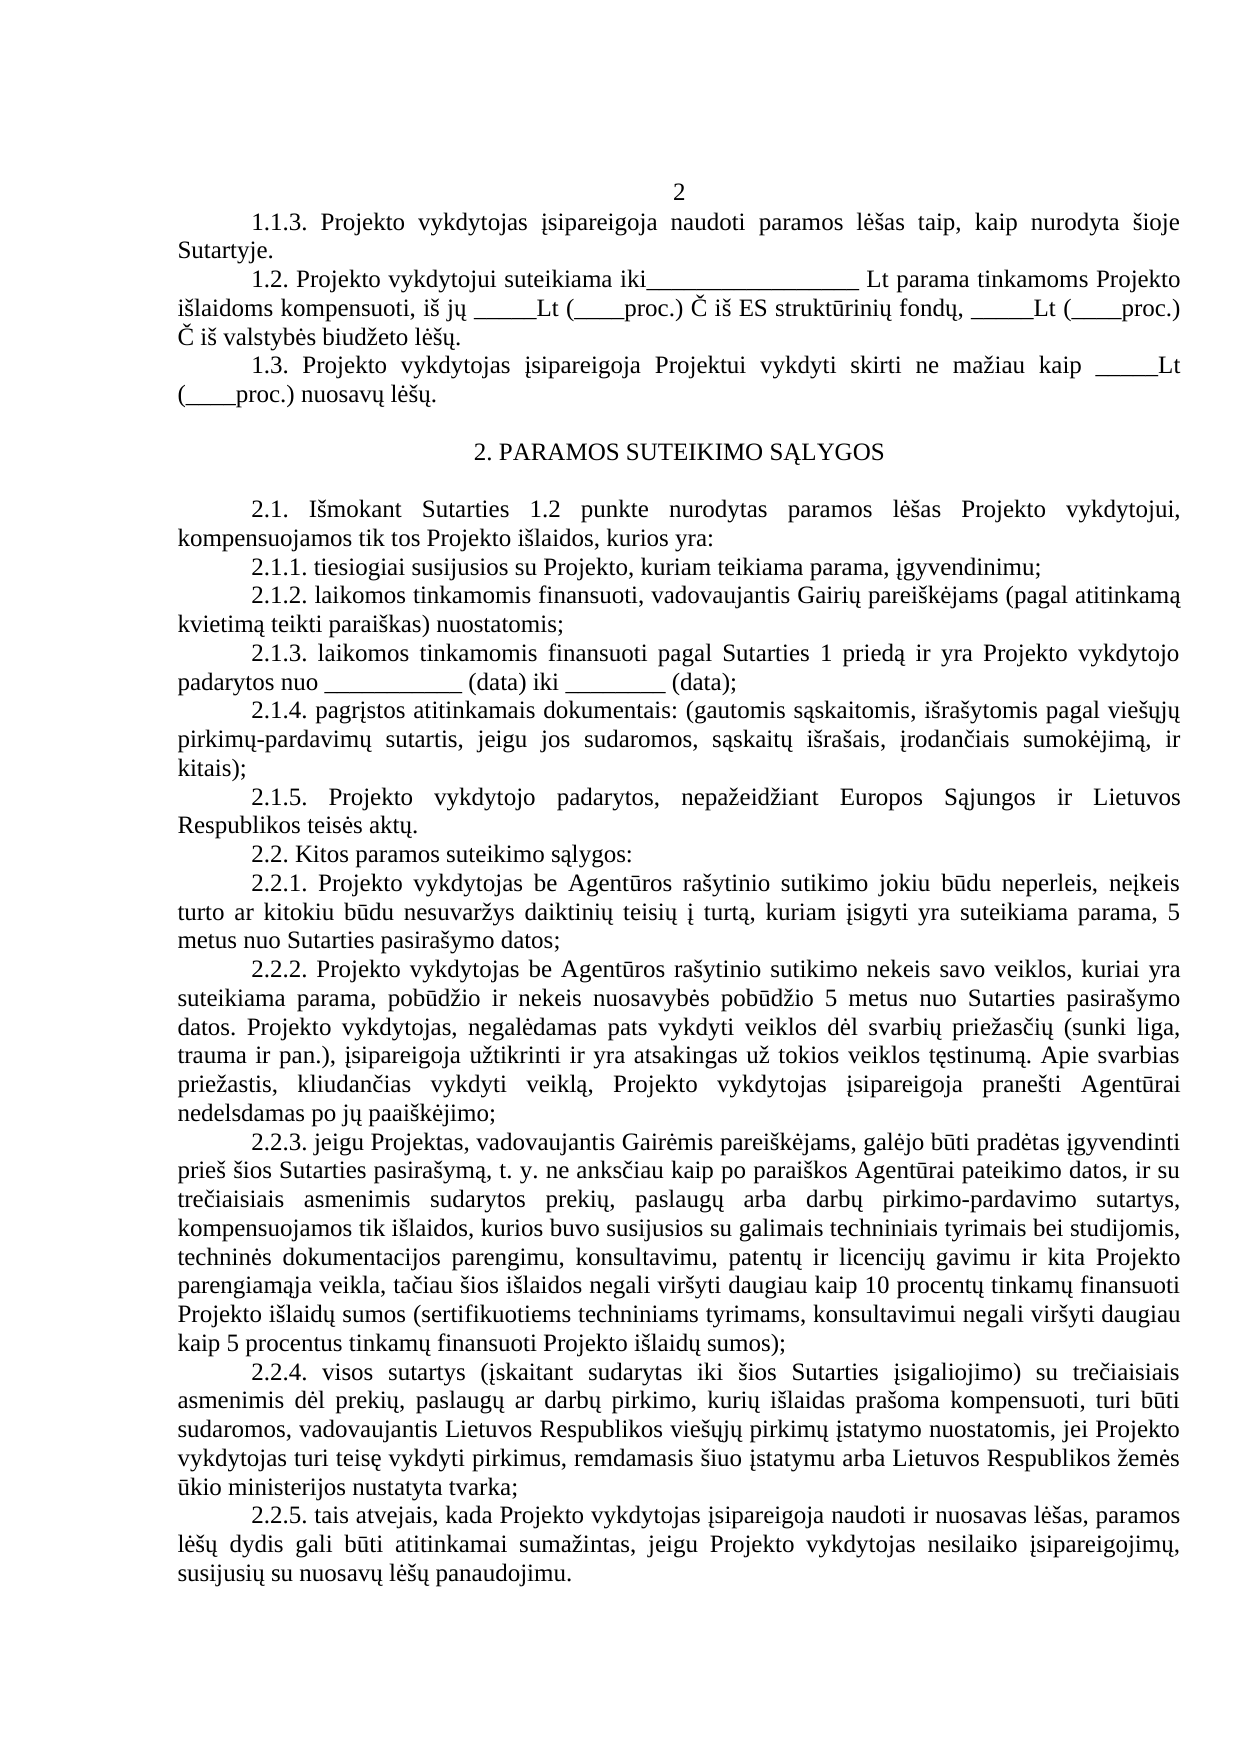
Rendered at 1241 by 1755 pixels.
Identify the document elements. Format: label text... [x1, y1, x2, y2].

text 2.1. Išmokant Sutarties 1.2 punkte nurodytas paramos lėšas Projekto vykdytojui, kompensuojamos tik tos Projekto išlaidos, kurios yra: [177, 494, 1181, 552]
text 2.1.2. laikomos tinkamomis finansuoti, vadovaujantis Gairių pareiškėjams (pagal atitinkamą kvietimą teikti paraiškas) nuostatomis; [177, 580, 1181, 638]
text 2.2.3. jeigu Projektas, vadovaujantis Gairėmis pareiškėjams, galėjo būti pradėtas įgyvendinti prieš šios Sutarties pasirašymą, t. y. ne anksčiau kaip po paraiškos Agentūrai pateikimo datos, ir su trečiaisiais asmenimis sudarytos prekių, paslaugų arba darbų pirkimo-pardavimo sutartys, kompensuojamos tik išlaidos, kurios buvo susijusios su galimais techniniais tyrimais bei studijomis, techninės dokumentacijos parengimu, konsultavimu, patentų ir licencijų gavimu ir kita Projekto parengiamąja veikla, tačiau šios išlaidos negali viršyti daugiau kaip 10 procentų tinkamų finansuoti Projekto išlaidų sumos (sertifikuotiems techniniams tyrimams, konsultavimui negali viršyti daugiau kaip 5 procentus tinkamų finansuoti Projekto išlaidų sumos); [177, 1127, 1181, 1357]
text 2. PARAMOS SUTEIKIMO SĄLYGOS [177, 437, 1181, 465]
text 2.2.1. Projekto vykdytojas be Agentūros rašytinio sutikimo jokiu būdu neperleis, neįkeis turto ar kitokiu būdu nesuvaržys daiktinių teisių į turtą, kuriam įsigyti yra suteikiama parama, 5 metus nuo Sutarties pasirašymo datos; [177, 868, 1181, 954]
text 2.1.4. pagrįstos atitinkamais dokumentais: (gautomis sąskaitomis, išrašytomis pagal viešųjų pirkimų-pardavimų sutartis, jeigu jos sudaromos, sąskaitų išrašais, įrodančiais sumokėjimą, ir kitais); [177, 695, 1181, 782]
text 2.2.2. Projekto vykdytojas be Agentūros rašytinio sutikimo nekeis savo veiklos, kuriai yra suteikiama parama, pobūdžio ir nekeis nuosavybės pobūdžio 5 metus nuo Sutarties pasirašymo datos. Projekto vykdytojas, negalėdamas pats vykdyti veiklos dėl svarbių priežasčių (sunki liga, trauma ir pan.), įsipareigoja užtikrinti ir yra atsakingas už tokios veiklos tęstinumą. Apie svarbias priežastis, kliudančias vykdyti veiklą, Projekto vykdytojas įsipareigoja pranešti Agentūrai nedelsdamas po jų paaiškėjimo; [177, 954, 1181, 1127]
text 2.2. Kitos paramos suteikimo sąlygos: [177, 839, 1181, 868]
text 2.2.4. visos sutartys (įskaitant sudarytas iki šios Sutarties įsigaliojimo) su trečiaisiais asmenimis dėl prekių, paslaugų ar darbų pirkimo, kurių išlaidas prašoma kompensuoti, turi būti sudaromos, vadovaujantis Lietuvos Respublikos viešųjų pirkimų įstatymo nuostatomis, jei Projekto vykdytojas turi teisę vykdyti pirkimus, remdamasis šiuo įstatymu arba Lietuvos Respublikos žemės ūkio ministerijos nustatyta tvarka; [177, 1357, 1181, 1500]
text 1.1.3. Projekto vykdytojas įsipareigoja naudoti paramos lėšas taip, kaip nurodyta šioje Sutartyje. [177, 207, 1181, 264]
text 1.2. Projekto vykdytojui suteikiama iki_________________ Lt parama tinkamoms Projekto išlaidoms kompensuoti, iš jų _____Lt (____proc.) Č iš ES struktūrinių fondų, _____Lt (____proc.) Č iš valstybės biudžeto lėšų. [177, 264, 1181, 350]
text 2.1.1. tiesiogiai susijusios su Projekto, kuriam teikiama parama, įgyvendinimu; [177, 552, 1181, 580]
text 2.2.5. tais atvejais, kada Projekto vykdytojas įsipareigoja naudoti ir nuosavas lėšas, paramos lėšų dydis gali būti atitinkamai sumažintas, jeigu Projekto vykdytojas nesilaiko įsipareigojimų, susijusių su nuosavų lėšų panaudojimu. [177, 1500, 1181, 1587]
text 2.1.3. laikomos tinkamomis finansuoti pagal Sutarties 1 priedą ir yra Projekto vykdytojo padarytos nuo ___________ (data) iki ________ (data); [177, 638, 1181, 695]
text 2.1.5. Projekto vykdytojo padarytos, nepažeidžiant Europos Sąjungos ir Lietuvos Respublikos teisės aktų. [177, 782, 1181, 839]
text 1.3. Projekto vykdytojas įsipareigoja Projektui vykdyti skirti ne mažiau kaip _____Lt (____proc.) nuosavų lėšų. [177, 350, 1181, 408]
